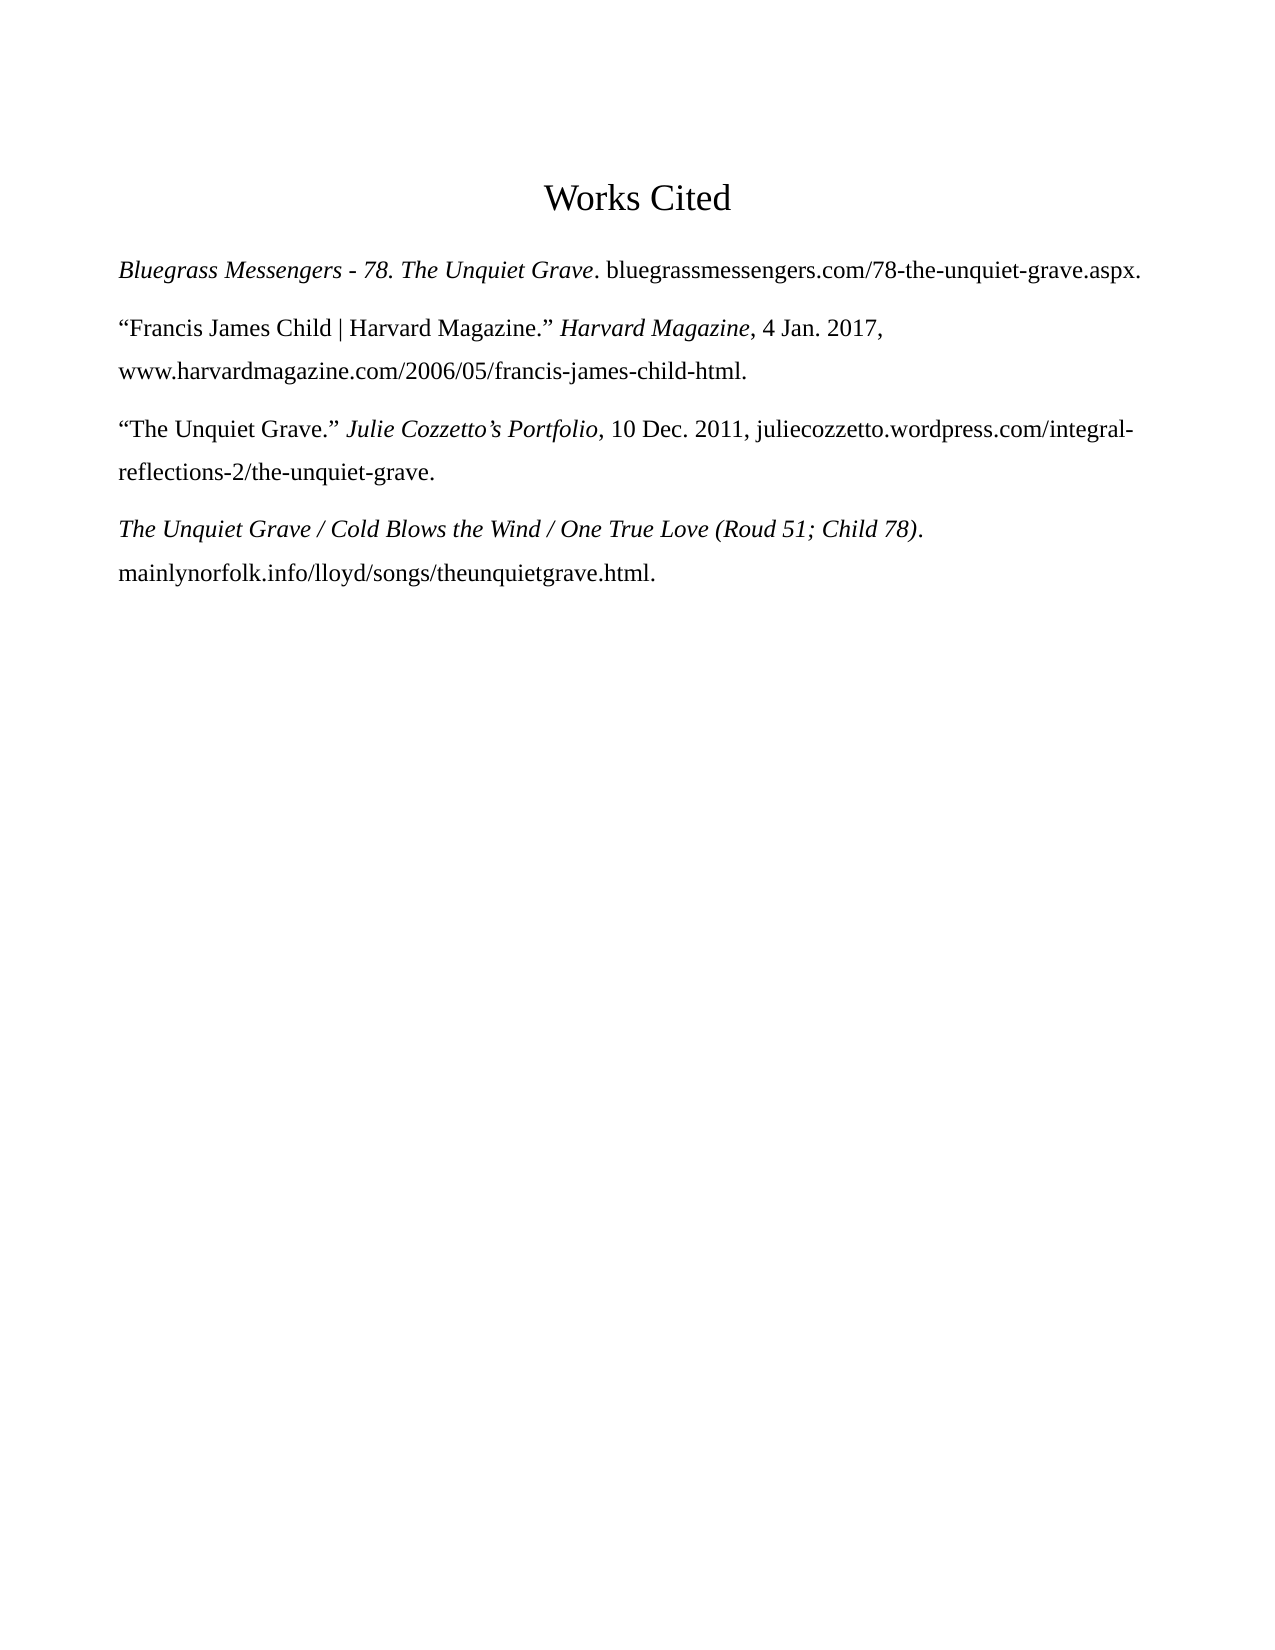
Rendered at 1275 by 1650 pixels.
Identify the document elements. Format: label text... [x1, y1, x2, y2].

text Bluegrass Messengers - 78. The Unquiet Grave. bluegrassmessengers.com/78-the-unquiet-grave.aspx. [118, 255, 1157, 284]
text “Francis James Child | Harvard Magazine.” Harvard Magazine, 4 Jan. 2017, www.harvardmagazine.com/2006/05/francis-james-child-html. [118, 313, 1157, 385]
text “The Unquiet Grave.” Julie Cozzetto’s Portfolio, 10 Dec. 2011, juliecozzetto.wordpress.com/integral-reflections-2/the-unquiet-grave. [118, 414, 1157, 486]
text Works Cited [118, 176, 1157, 219]
text The Unquiet Grave / Cold Blows the Wind / One True Love (Roud 51; Child 78). mainlynorfolk.info/lloyd/songs/theunquietgrave.html. [118, 514, 1157, 586]
